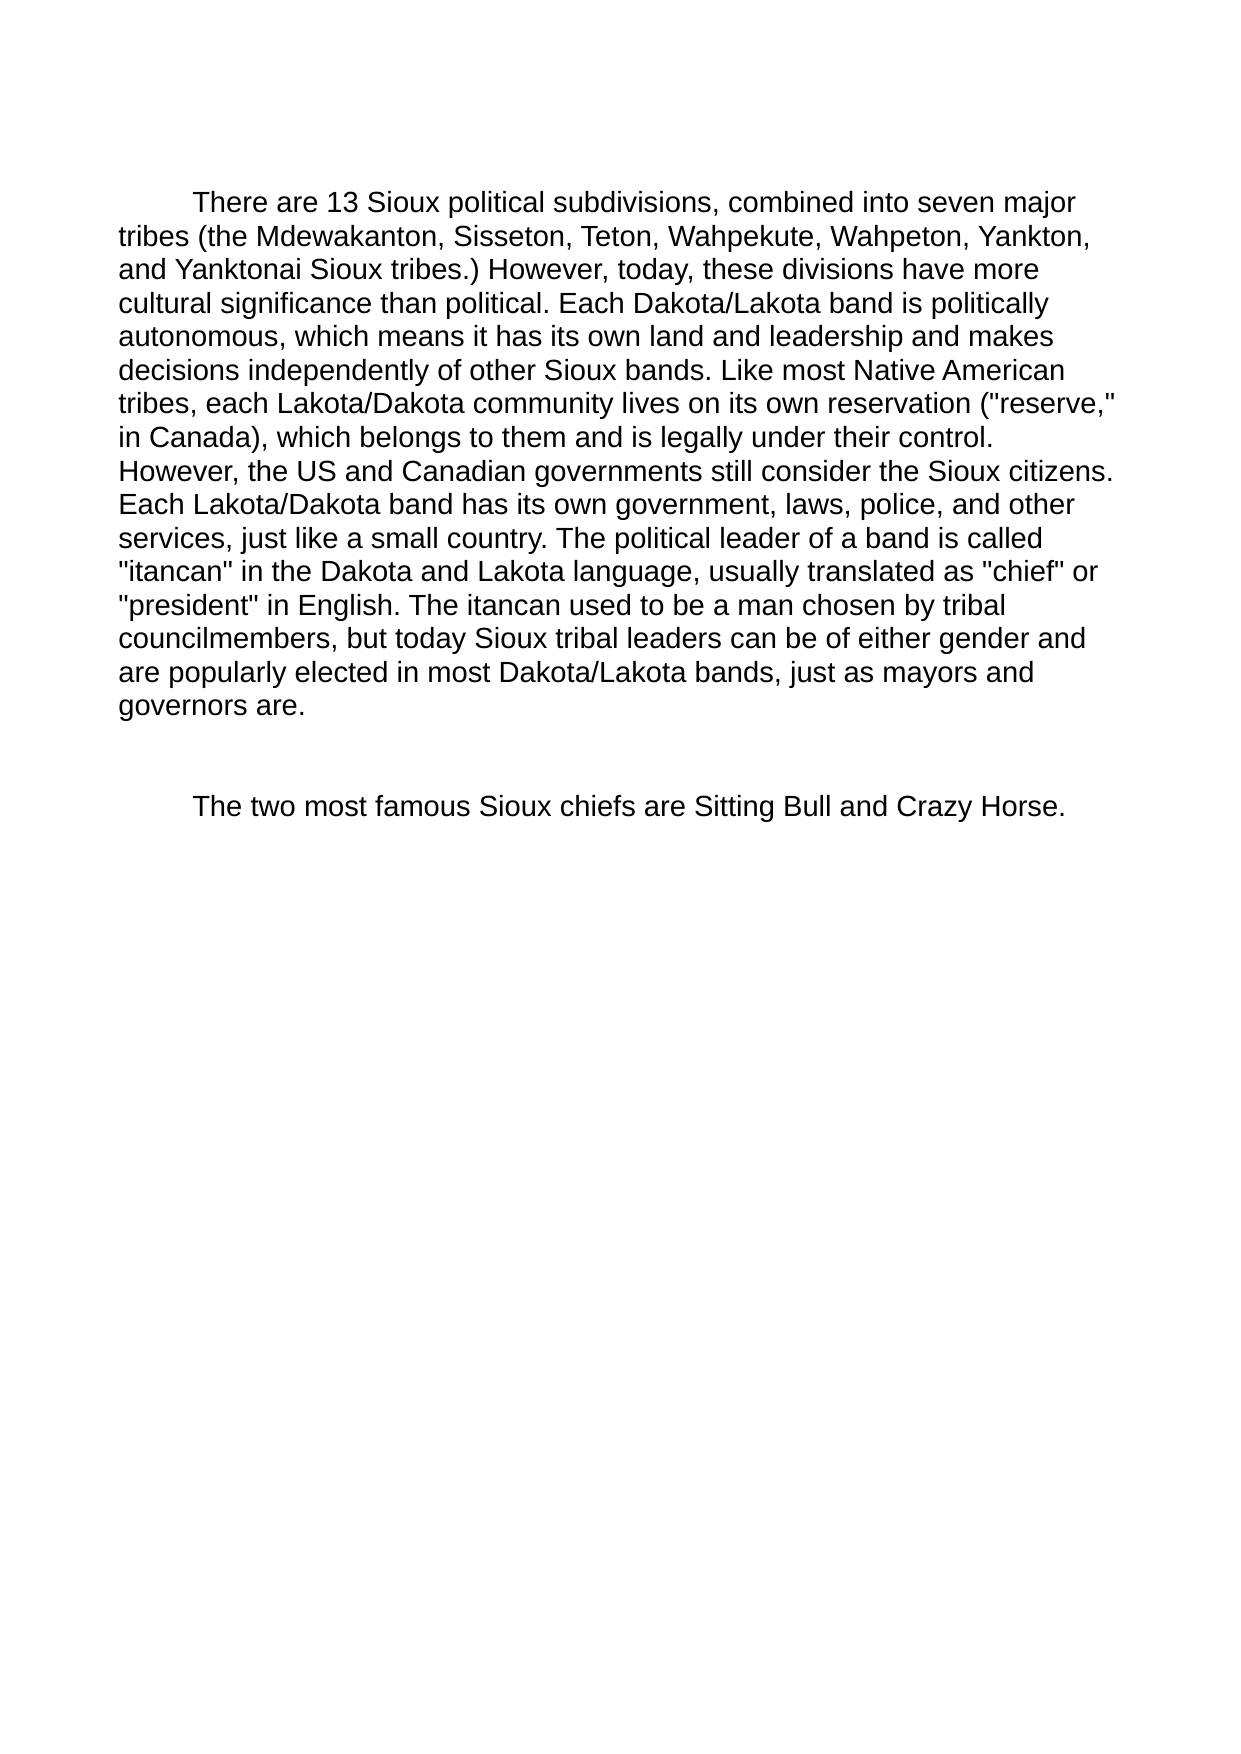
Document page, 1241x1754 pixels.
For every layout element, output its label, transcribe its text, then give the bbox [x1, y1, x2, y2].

text There are 13 Sioux political subdivisions, combined into seven major tribes (the Mdewakanton, Sisseton, Teton, Wahpekute, Wahpeton, Yankton, and Yanktonai Sioux tribes.) However, today, these divisions have more cultural significance than political. Each Dakota/Lakota band is politically autonomous, which means it has its own land and leadership and makes decisions independently of other Sioux bands. Like most Native American tribes, each Lakota/Dakota community lives on its own reservation ("reserve," in Canada), which belongs to them and is legally under their control. However, the US and Canadian governments still consider the Sioux citizens. Each Lakota/Dakota band has its own government, laws, police, and other services, just like a small country. The political leader of a band is called "itancan" in the Dakota and Lakota language, usually translated as "chief" or "president" in English. The itancan used to be a man chosen by tribal councilmembers, but today Sioux tribal leaders can be of either gender and are popularly elected in most Dakota/Lakota bands, just as mayors and governors are. [118, 185, 1122, 722]
text The two most famous Sioux chiefs are Sitting Bull and Crazy Horse. [118, 789, 1122, 822]
